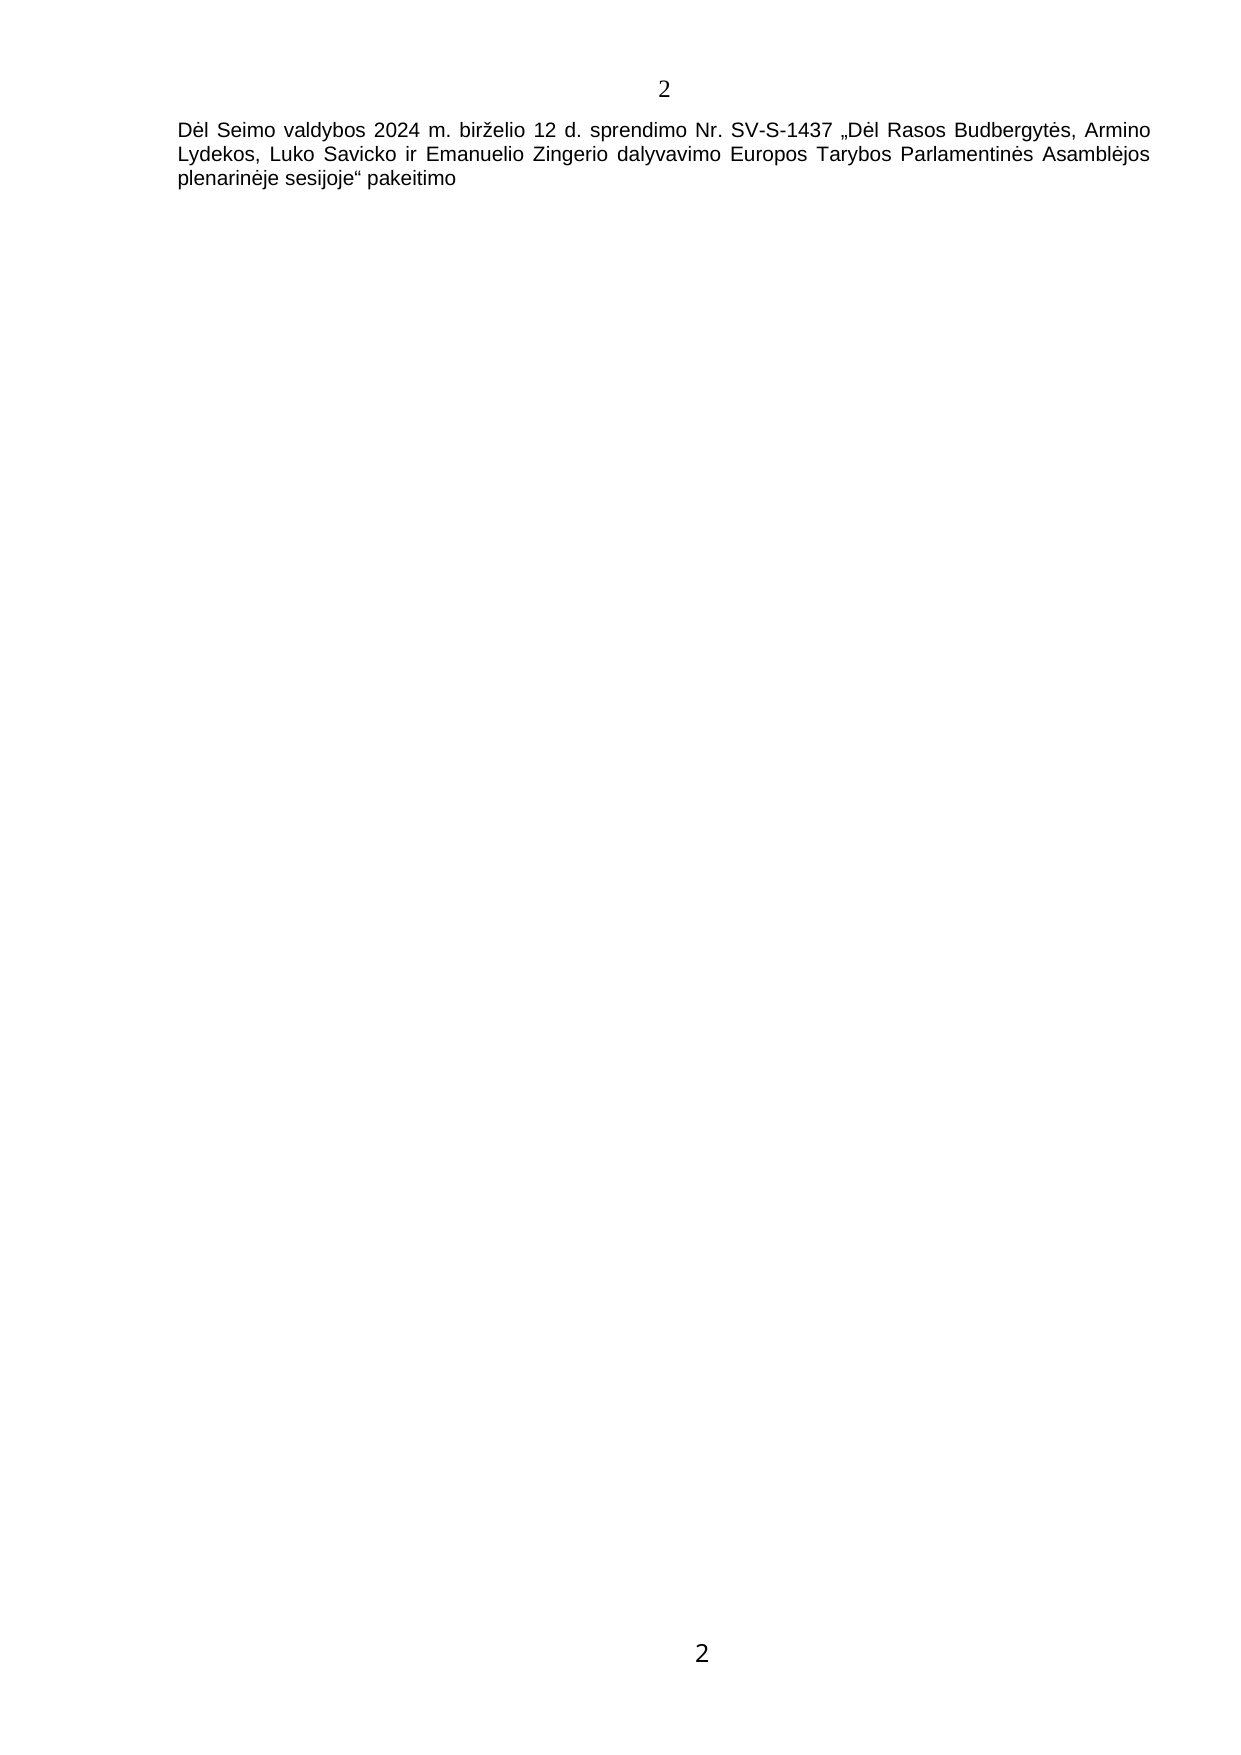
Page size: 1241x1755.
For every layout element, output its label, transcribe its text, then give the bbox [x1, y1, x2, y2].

text Dėl Seimo valdybos 2024 m. birželio 12 d. sprendimo Nr. SV-S-1437 „Dėl Rasos Budbergytės, Armino Lydekos, Luko Savicko ir Emanuelio Zingerio dalyvavimo Europos Tarybos Parlamentinės Asamblėjos plenarinėje sesijoje“ pakeitimo [177, 118, 1152, 190]
